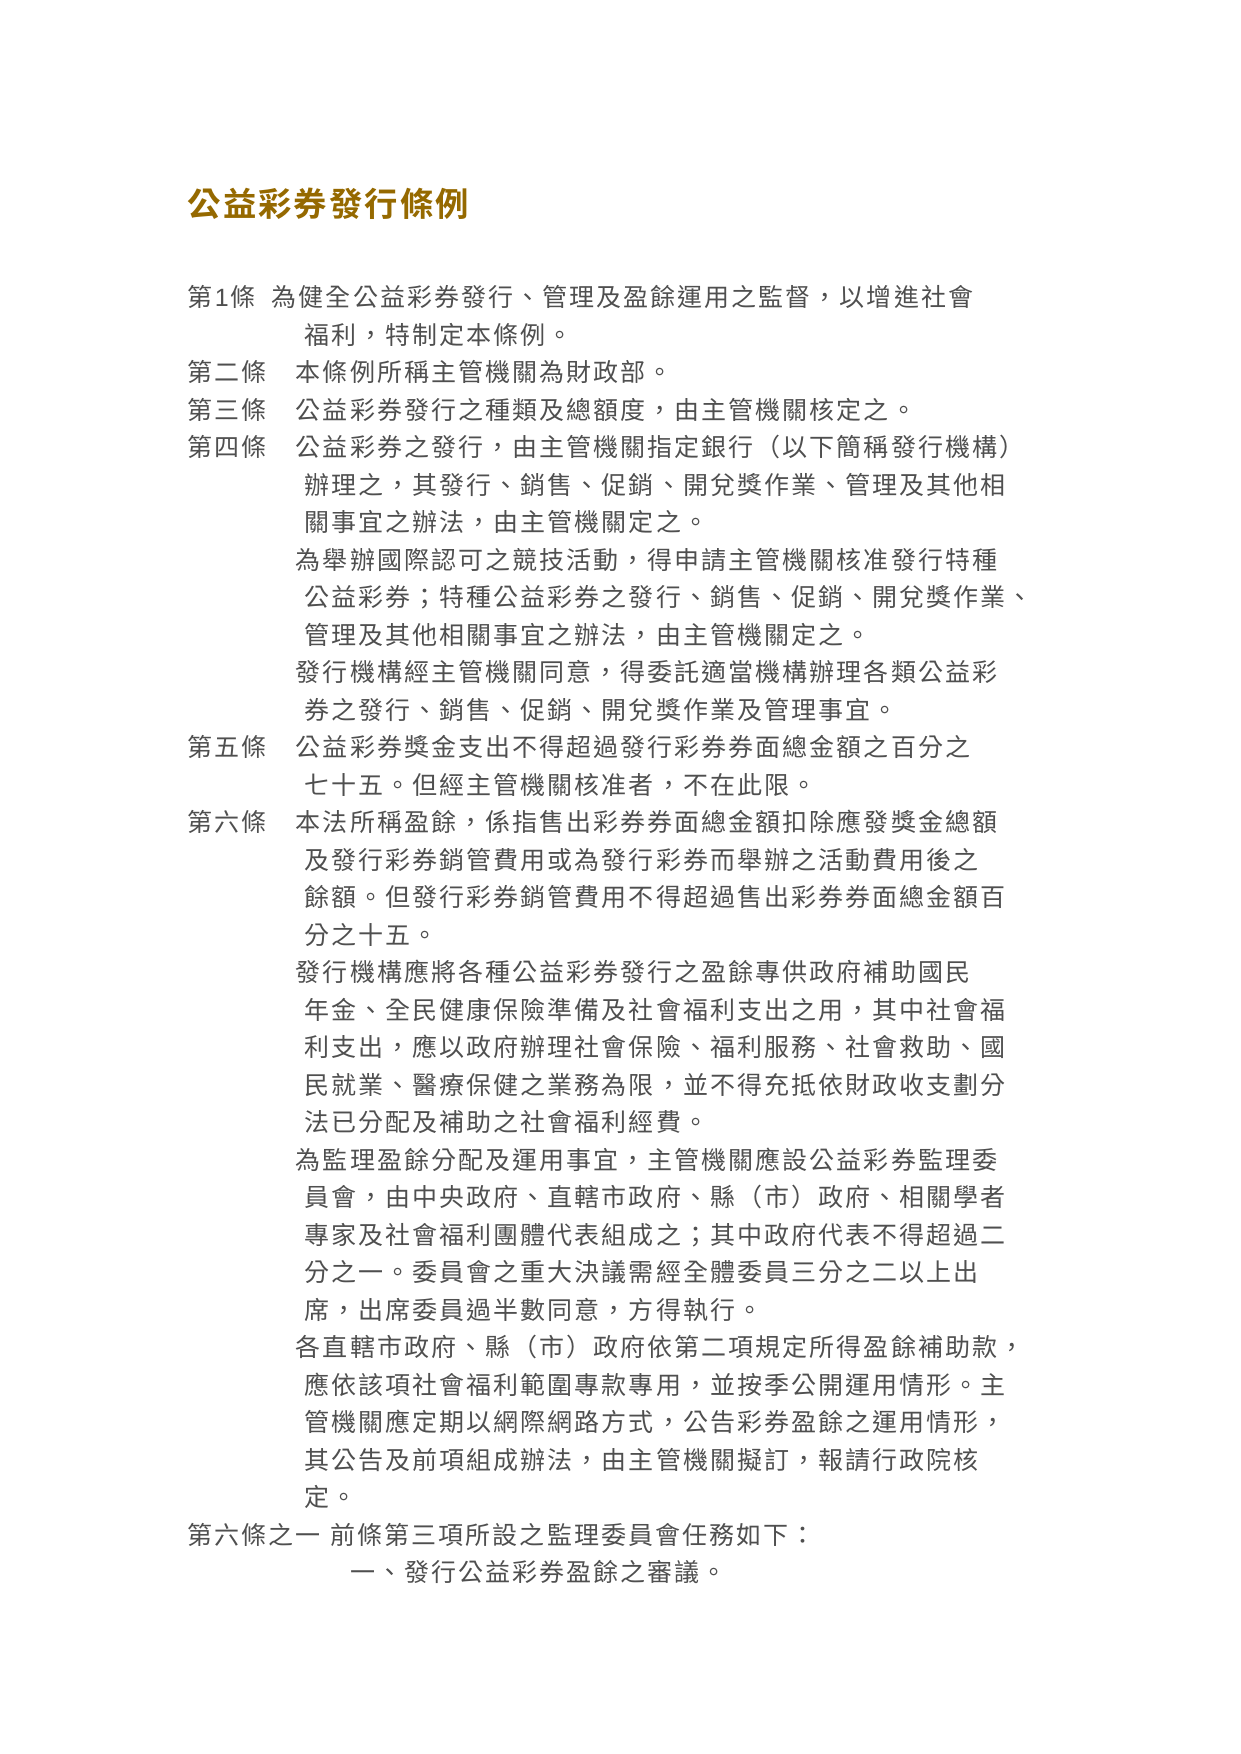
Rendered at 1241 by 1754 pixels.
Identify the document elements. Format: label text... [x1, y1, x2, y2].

text 公益彩券；特種公益彩券之發行、銷售、促銷、開兌獎作業、 [187, 577, 1053, 614]
text 管理及其他相關事宜之辦法，由主管機關定之。 發行機構經主管機關同意，得委託適當機構辦理各類公益彩 [187, 614, 1053, 689]
text 員會，由中央政府、直轄市政府、縣（市）政府、相關學者 [187, 1177, 1053, 1214]
text 其公告及前項組成辦法，由主管機關擬訂，報請行政院核 [187, 1439, 1053, 1477]
text 關事宜之辦法，由主管機關定之。 為舉辦國際認可之競技活動，得申請主管機關核准發行特種 [187, 502, 1053, 577]
text 民就業、醫療保健之業務為限，並不得充抵依財政收支劃分 [187, 1064, 1053, 1102]
text 分之十五。 發行機構應將各種公益彩券發行之盈餘專供政府補助國民 [187, 914, 1053, 989]
text 福利，特制定本條例。 第二條 本條例所稱主管機關為財政部。 第三條 公益彩券發行之種類及總額度，由主管機關核定之。 第四條 公益彩券之發行，由主管機關指定銀行（以下簡稱發行機構） [187, 314, 1053, 464]
text 定。 第六條之一 前條第三項所設之監理委員會任務如下： 一、發行公益彩券盈餘之審議。 [187, 1477, 1053, 1589]
text 年金、全民健康保險準備及社會福利支出之用，其中社會福 [187, 989, 1053, 1027]
text 公益彩券發行條例 [187, 164, 1053, 239]
text 專家及社會福利團體代表組成之；其中政府代表不得超過二 [187, 1214, 1053, 1252]
text 券之發行、銷售、促銷、開兌獎作業及管理事宜。 第五條 公益彩券獎金支出不得超過發行彩券券面總金額之百分之 [187, 689, 1053, 764]
text 及發行彩券銷管費用或為發行彩券而舉辦之活動費用後之 [187, 839, 1053, 877]
text 餘額。但發行彩券銷管費用不得超過售出彩券券面總金額百 [187, 877, 1053, 914]
text 法已分配及補助之社會福利經費。 為監理盈餘分配及運用事宜，主管機關應設公益彩券監理委 [187, 1102, 1053, 1177]
text 席，出席委員過半數同意，方得執行。 各直轄市政府、縣（市）政府依第二項規定所得盈餘補助款， [187, 1289, 1053, 1364]
text 管機關應定期以網際網路方式，公告彩券盈餘之運用情形， [187, 1402, 1053, 1439]
text 分之一。委員會之重大決議需經全體委員三分之二以上出 [187, 1252, 1053, 1289]
text 利支出，應以政府辦理社會保險、福利服務、社會救助、國 [187, 1027, 1053, 1064]
text 辦理之，其發行、銷售、促銷、開兌獎作業、管理及其他相 [187, 464, 1050, 502]
text 七十五。但經主管機關核准者，不在此限。 第六條 本法所稱盈餘，係指售出彩券券面總金額扣除應發獎金總額 [187, 764, 1053, 839]
text 應依該項社會福利範圍專款專用，並按季公開運用情形。主 [187, 1364, 1053, 1402]
list 為健全公益彩券發行、管理及盈餘運用之監督，以增進社會 [187, 277, 1053, 314]
